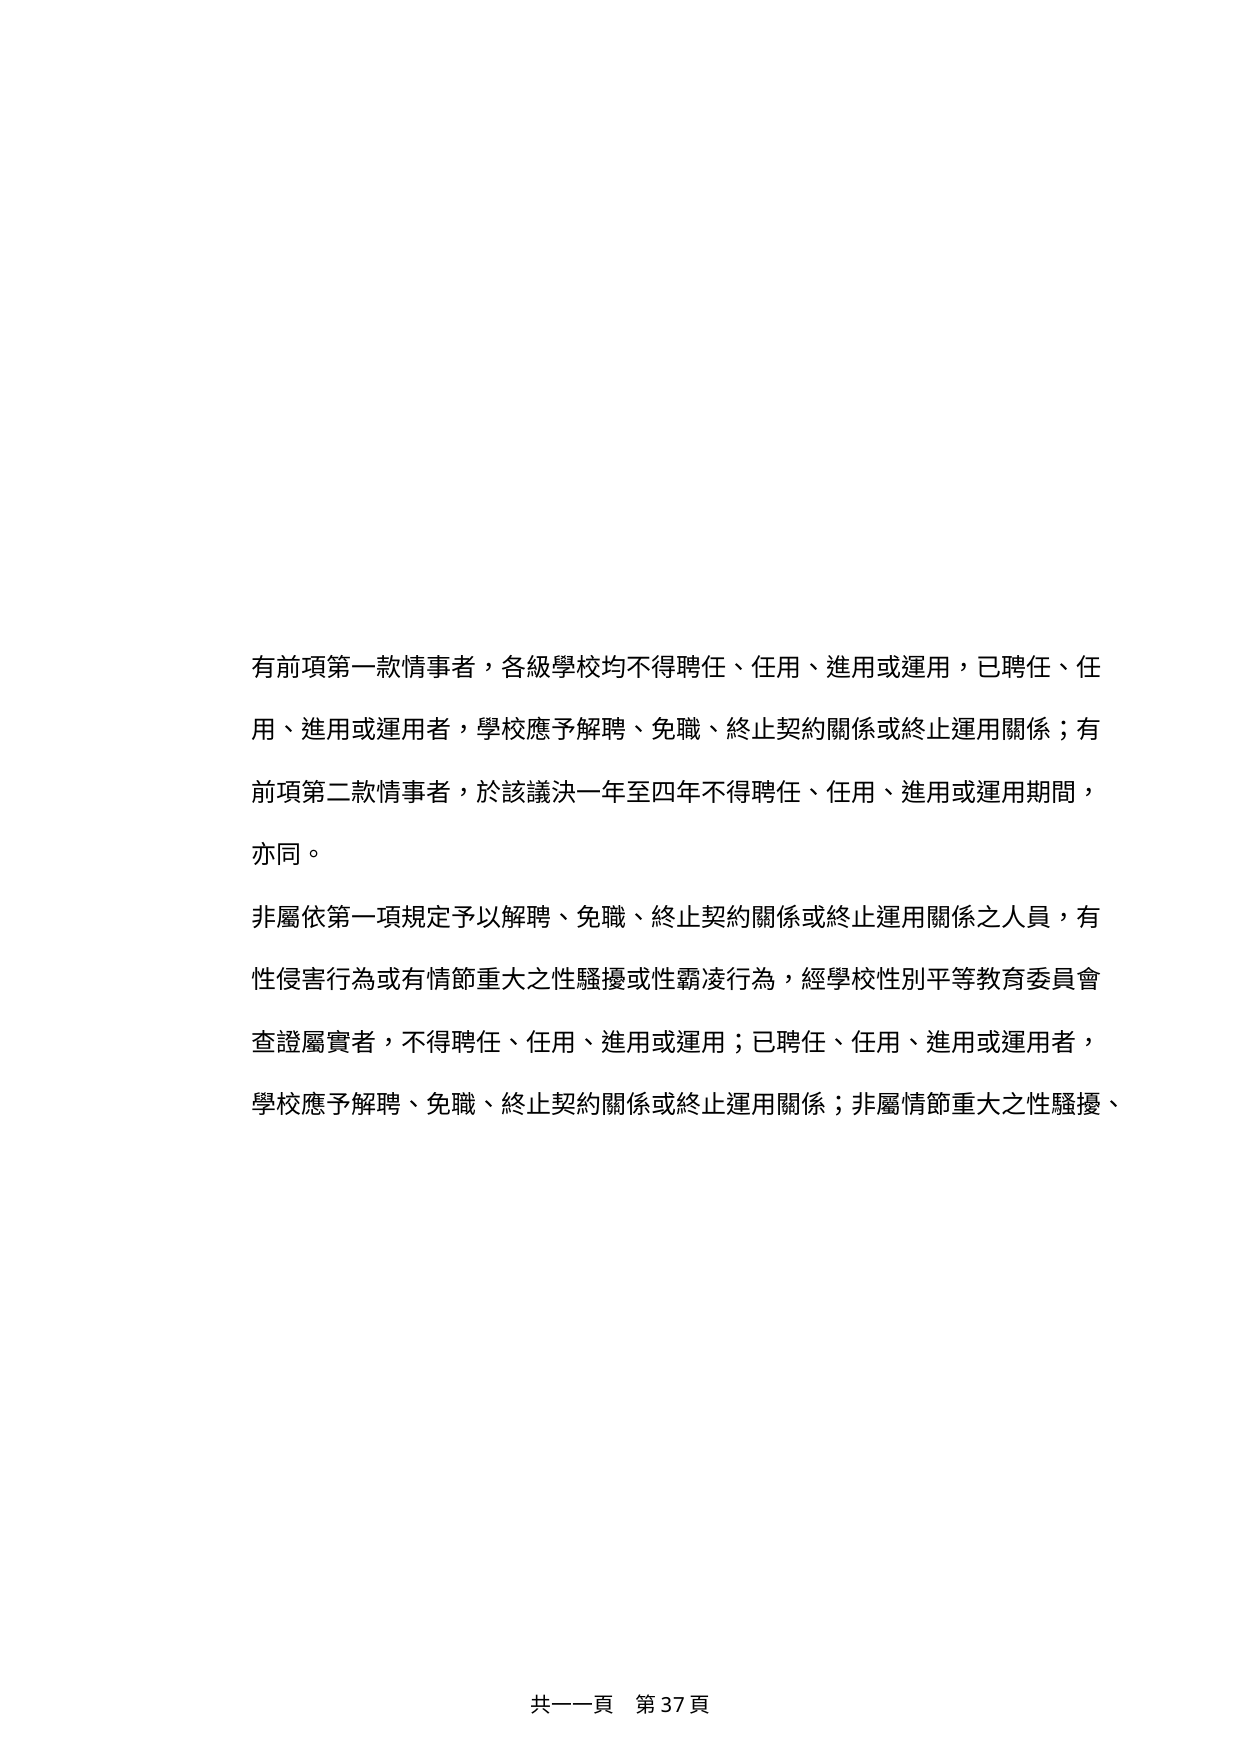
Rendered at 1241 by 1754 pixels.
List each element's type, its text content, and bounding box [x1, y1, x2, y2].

text 非屬依第一項規定予以解聘、免職、終止契約關係或終止運用關係之人員，有性侵害行為或有情節重大之性騷擾或性霸凌行為，經學校性別平等教育委員會查證屬實者，不得聘任、任用、進用或運用；已聘任、任用、進用或運用者，學校應予解聘、免職、終止契約關係或終止運用關係；非屬情節重大之性騷擾、性霸凌行為，經學校性別平等教育委員會查證屬實並議決一年至四年不得聘任、任用、進用或運用者，於該議決期間，亦同。 [251, 874, 1122, 1124]
text 有前項第一款情事者，各級學校均不得聘任、任用、進用或運用，已聘任、任用、進用或運用者，學校應予解聘、免職、終止契約關係或終止運用關係；有前項第二款情事者，於該議決一年至四年不得聘任、任用、進用或運用期間，亦同。 [251, 624, 1122, 874]
